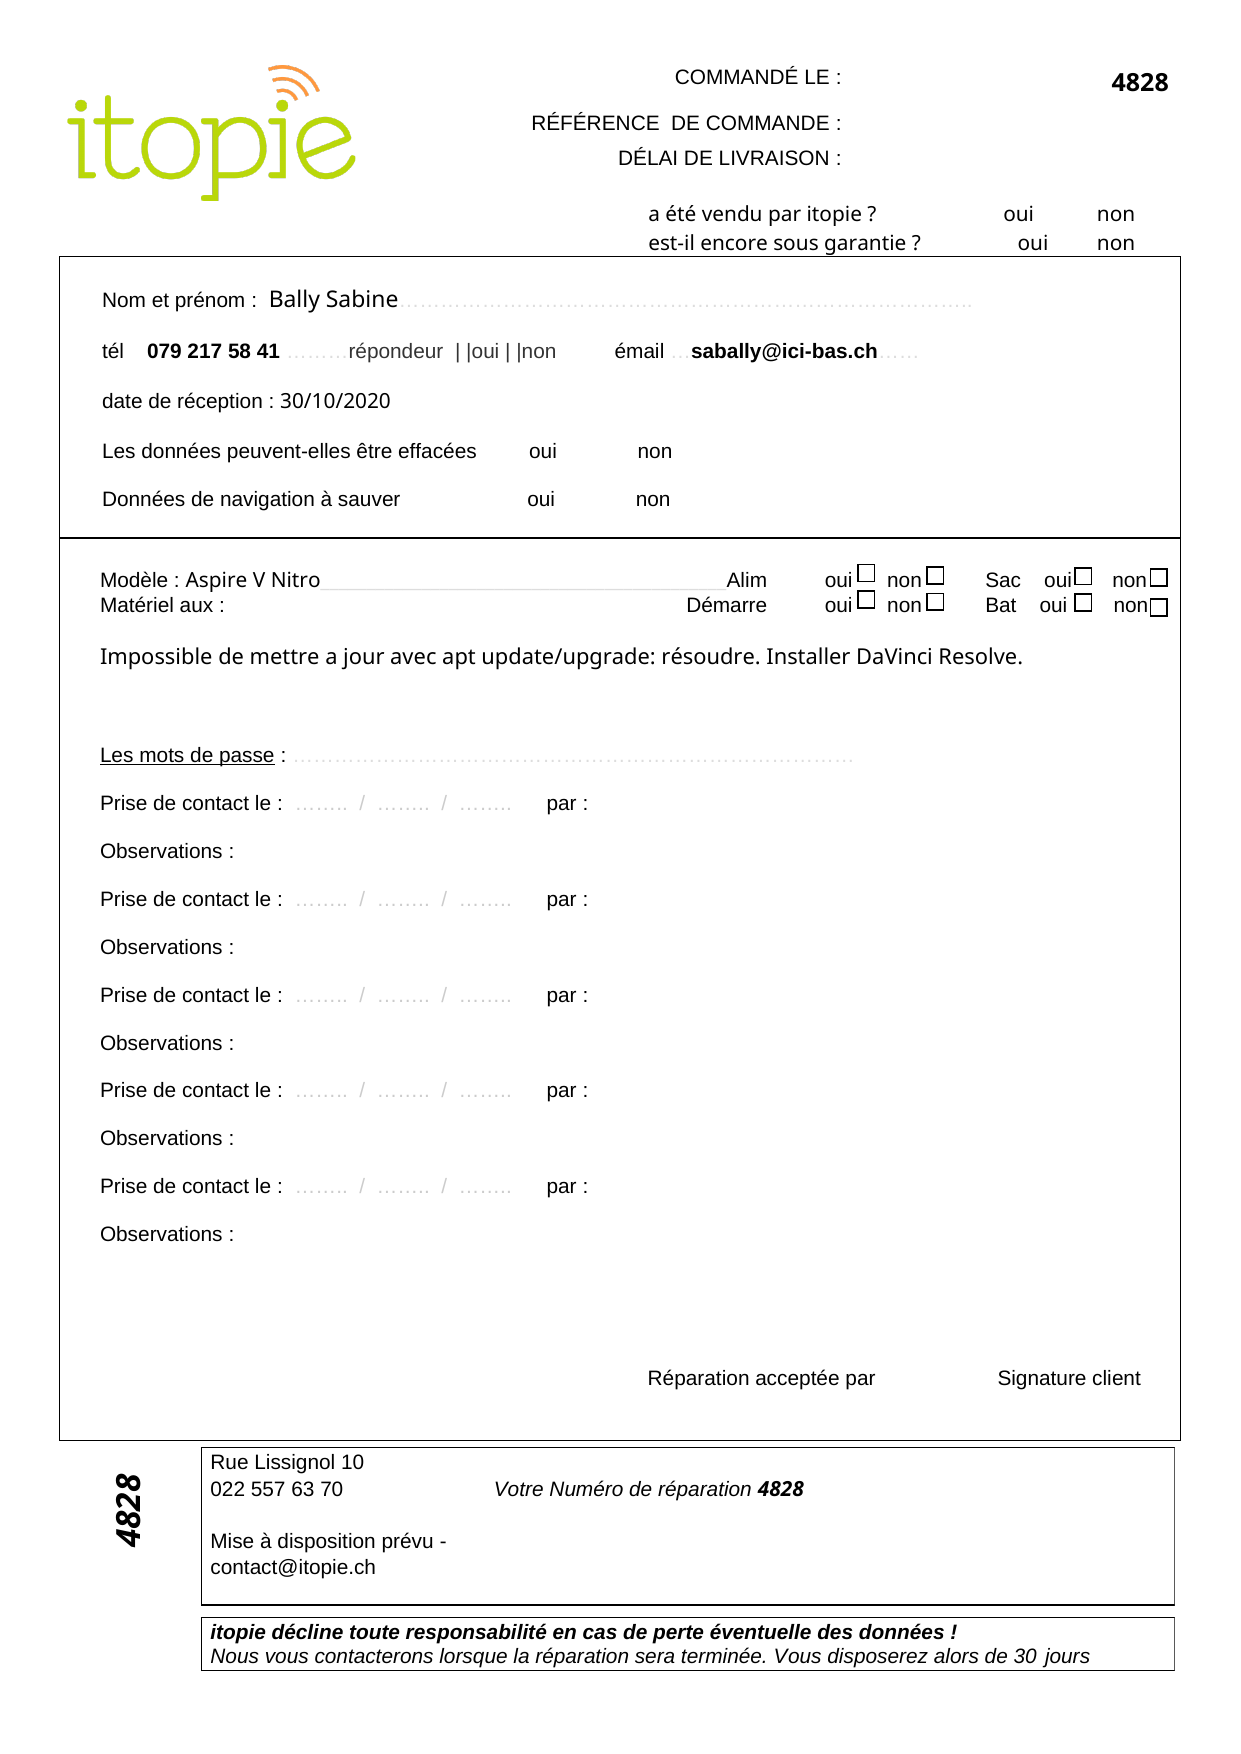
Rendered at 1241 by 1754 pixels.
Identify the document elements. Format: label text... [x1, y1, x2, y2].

text Réparation acceptée par Signature client [60, 1363, 1180, 1390]
table_header 4828 [59, 1441, 195, 1677]
text Modèle : Aspire V Nitro Alim oui non Sac oui non [879, 562, 925, 590]
text date de réception : 30/10/2020 [60, 383, 1180, 415]
text Matériel aux : Démarre oui non Bat oui non [60, 590, 1180, 617]
text Données de navigation à sauver oui non [60, 484, 1180, 511]
text Observations : [60, 836, 1180, 863]
text Prise de contact le : …….. / …….. / …….. par : [60, 788, 1180, 815]
text Les mots de passe : ……………………………………………………………………… [60, 740, 1180, 767]
text a été vendu par itopie ? oui non [59, 199, 1181, 228]
table_header Rue Lissignol 10 022 557 63 70 Votre Numéro de réparation 4828 Mise à disposition prévu - contact@itopie.ch [195, 1441, 1180, 1611]
text Prise de contact le : …….. / …….. / …….. par : [60, 883, 1180, 911]
text Impossible de mettre a jour avec apt update/upgrade: résoudre. Installer DaVinci Resolve. [60, 638, 1180, 671]
table_cell [847, 140, 1180, 175]
text Prise de contact le : …….. / …….. / …….. par : [60, 1075, 1180, 1102]
picture [67, 65, 356, 201]
text Prise de contact le : …….. / …….. / …….. par : [60, 1171, 1180, 1198]
table_cell DÉLAI DE LIVRAISON : [490, 140, 847, 175]
text Nom et prénom : Bally Sabine……………………………………………………………………….. [60, 280, 1180, 314]
text Observations : [60, 931, 1180, 958]
table_cell RÉFÉRENCE DE COMMANDE : [490, 105, 847, 140]
text Modèle : Aspire V Nitro Alim oui non Sac oui non [60, 562, 856, 590]
table_header 4828 [847, 59, 1180, 104]
table_cell itopie décline toute responsabilité en cas de perte éventuelle des données ! Nous vous contacterons lorsque la réparation sera terminée. Vous disposerez alors de 30 jours [195, 1611, 1180, 1677]
text Observations : [60, 1219, 1180, 1246]
text tél 079 217 58 41 ………répondeur | |oui | |non émail …sabally@ici-bas.ch…… [60, 335, 1180, 362]
table_cell [847, 105, 1180, 140]
text est-il encore sous garantie ? oui non [59, 228, 1181, 256]
text Les données peuvent-elles être effacées oui non [60, 436, 1180, 463]
table_header COMMANDÉ LE : [490, 59, 847, 104]
text Observations : [60, 1123, 1180, 1150]
text Prise de contact le : …….. / …….. / …….. par : [60, 979, 1180, 1006]
text Modèle : Aspire V Nitro Alim oui non Sac oui non [948, 562, 1180, 590]
text Observations : [60, 1027, 1180, 1054]
